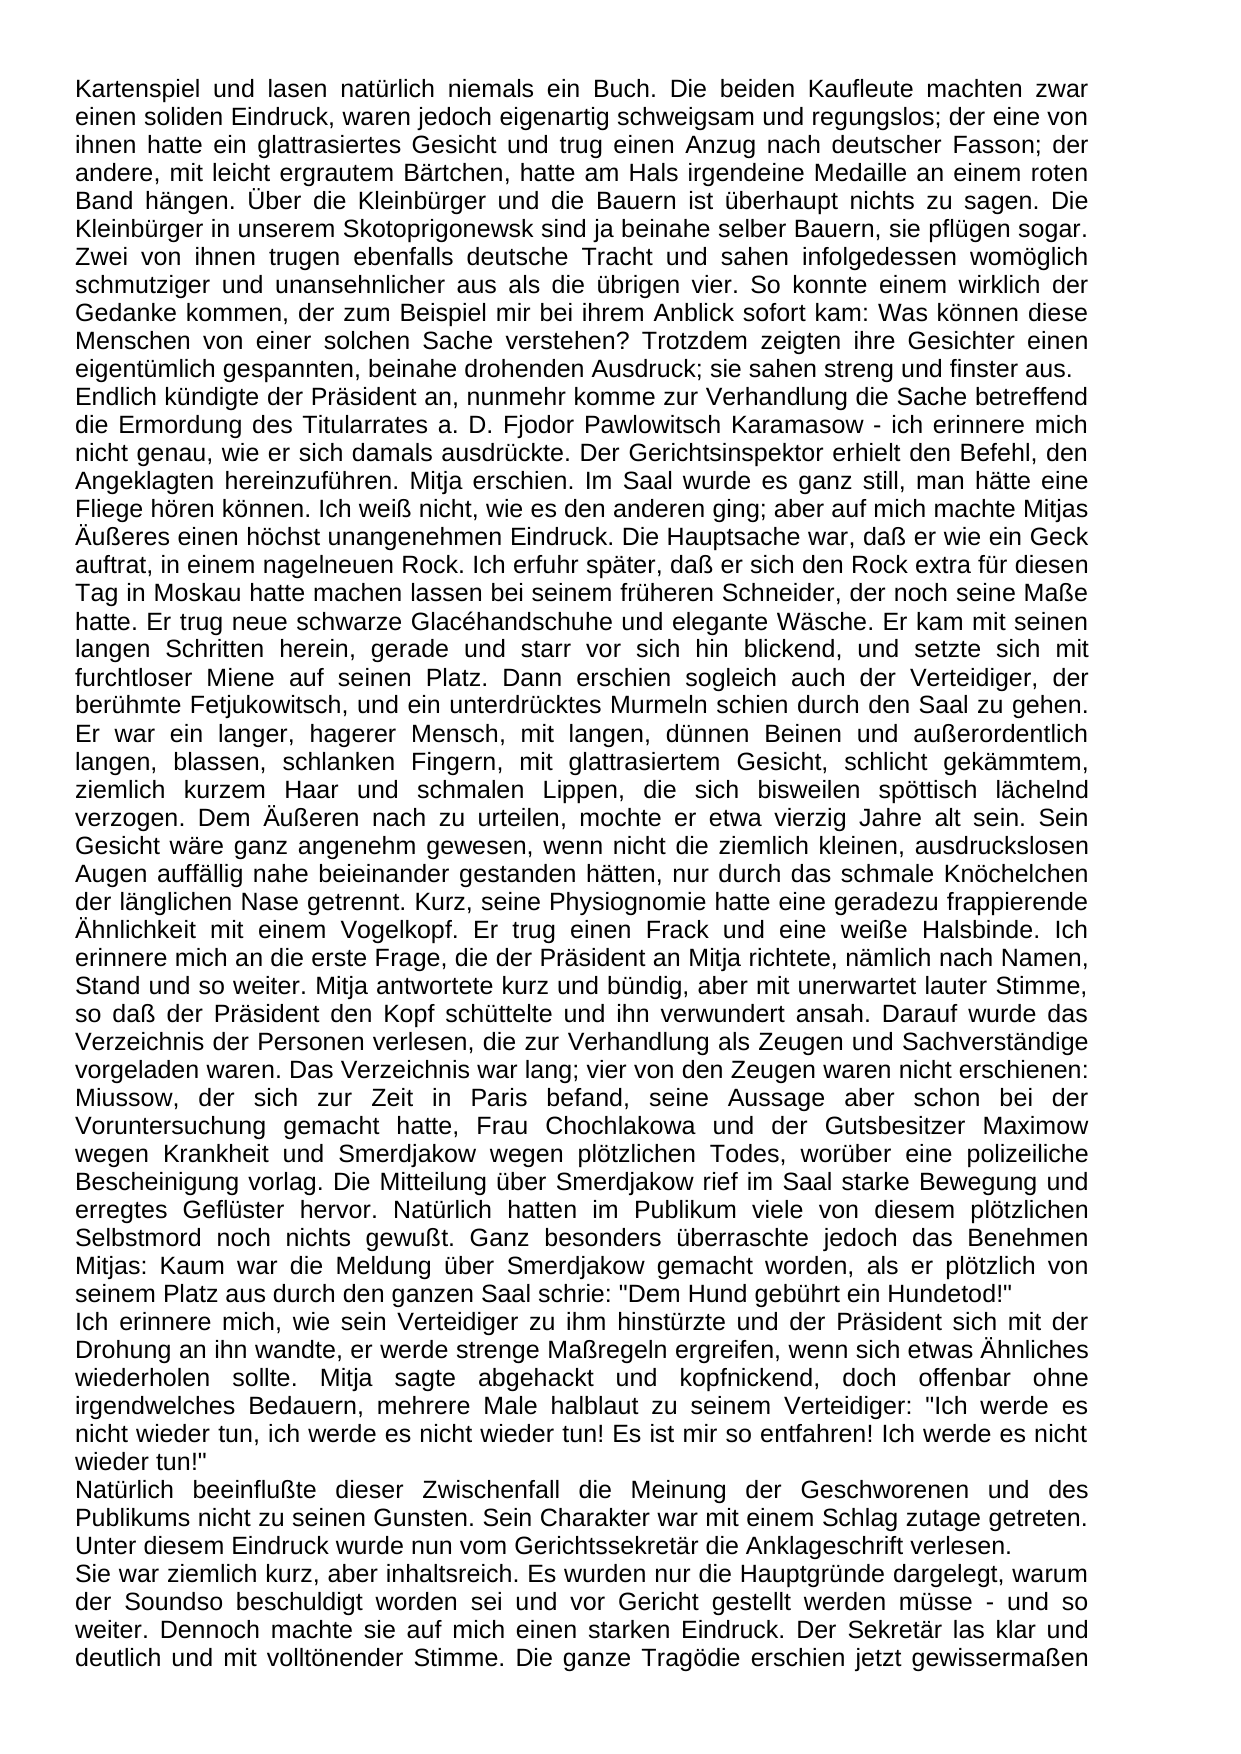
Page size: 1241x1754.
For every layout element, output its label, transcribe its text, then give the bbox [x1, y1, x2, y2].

text Natürlich beeinflußte dieser Zwischenfall die Meinung der Geschworenen und des Publikums nicht zu seinen Gunsten. Sein Charakter war mit einem Schlag zutage getreten. Unter diesem Eindruck wurde nun vom Gerichtssekretär die Anklageschrift verlesen. [75, 1476, 1091, 1560]
text Ich erinnere mich, wie sein Verteidiger zu ihm hinstürzte und der Präsident sich mit der Drohung an ihn wandte, er werde strenge Maßregeln ergreifen, wenn sich etwas Ähnliches wiederholen sollte. Mitja sagte abgehackt und kopfnickend, doch offenbar ohne irgendwelches Bedauern, mehrere Male halblaut zu seinem Verteidiger: "Ich werde es nicht wieder tun, ich werde es nicht wieder tun! Es ist mir so entfahren! Ich werde es nicht wieder tun!" [75, 1308, 1091, 1476]
text Sie war ziemlich kurz, aber inhaltsreich. Es wurden nur die Hauptgründe dargelegt, warum der Soundso beschuldigt worden sei und vor Gericht gestellt werden müsse - und so weiter. Dennoch machte sie auf mich einen starken Eindruck. Der Sekretär las klar und deutlich und mit volltönender Stimme. Die ganze Tragödie erschien jetzt gewissermaßen [75, 1560, 1091, 1672]
text Kartenspiel und lasen natürlich niemals ein Buch. Die beiden Kaufleute machten zwar einen soliden Eindruck, waren jedoch eigenartig schweigsam und regungslos; der eine von ihnen hatte ein glattrasiertes Gesicht und trug einen Anzug nach deutscher Fasson; der andere, mit leicht ergrautem Bärtchen, hatte am Hals irgendeine Medaille an einem roten Band hängen. Über die Kleinbürger und die Bauern ist überhaupt nichts zu sagen. Die Kleinbürger in unserem Skotoprigonewsk sind ja beinahe selber Bauern, sie pflügen sogar. Zwei von ihnen trugen ebenfalls deutsche Tracht und sahen infolgedessen womöglich schmutziger und unansehnlicher aus als die übrigen vier. So konnte einem wirklich der Gedanke kommen, der zum Beispiel mir bei ihrem Anblick sofort kam: Was können diese Menschen von einer solchen Sache verstehen? Trotzdem zeigten ihre Gesichter einen eigentümlich gespannten, beinahe drohenden Ausdruck; sie sahen streng und finster aus. [75, 75, 1091, 383]
text Endlich kündigte der Präsident an, nunmehr komme zur Verhandlung die Sache betreffend die Ermordung des Titularrates a. D. Fjodor Pawlowitsch Karamasow - ich erinnere mich nicht genau, wie er sich damals ausdrückte. Der Gerichtsinspektor erhielt den Befehl, den Angeklagten hereinzuführen. Mitja erschien. Im Saal wurde es ganz still, man hätte eine Fliege hören können. Ich weiß nicht, wie es den anderen ging; aber auf mich machte Mitjas Äußeres einen höchst unangenehmen Eindruck. Die Hauptsache war, daß er wie ein Geck auftrat, in einem nagelneuen Rock. Ich erfuhr später, daß er sich den Rock extra für diesen Tag in Moskau hatte machen lassen bei seinem früheren Schneider, der noch seine Maße hatte. Er trug neue schwarze Glacéhandschuhe und elegante Wäsche. Er kam mit seinen langen Schritten herein, gerade und starr vor sich hin blickend, und setzte sich mit furchtloser Miene auf seinen Platz. Dann erschien sogleich auch der Verteidiger, der berühmte Fetjukowitsch, und ein unterdrücktes Murmeln schien durch den Saal zu gehen. Er war ein langer, hagerer Mensch, mit langen, dünnen Beinen und außerordentlich langen, blassen, schlanken Fingern, mit glattrasiertem Gesicht, schlicht gekämmtem, ziemlich kurzem Haar und schmalen Lippen, die sich bisweilen spöttisch lächelnd verzogen. Dem Äußeren nach zu urteilen, mochte er etwa vierzig Jahre alt sein. Sein Gesicht wäre ganz angenehm gewesen, wenn nicht die ziemlich kleinen, ausdruckslosen Augen auffällig nahe beieinander gestanden hätten, nur durch das schmale Knöchelchen der länglichen Nase getrennt. Kurz, seine Physiognomie hatte eine geradezu frappierende Ähnlichkeit mit einem Vogelkopf. Er trug einen Frack und eine weiße Halsbinde. Ich erinnere mich an die erste Frage, die der Präsident an Mitja richtete, nämlich nach Namen, Stand und so weiter. Mitja antwortete kurz und bündig, aber mit unerwartet lauter Stimme, so daß der Präsident den Kopf schüttelte und ihn verwundert ansah. Darauf wurde das Verzeichnis der Personen verlesen, die zur Verhandlung als Zeugen und Sachverständige vorgeladen waren. Das Verzeichnis war lang; vier von den Zeugen waren nicht erschienen: Miussow, der sich zur Zeit in Paris befand, seine Aussage aber schon bei der Voruntersuchung gemacht hatte, Frau Chochlakowa und der Gutsbesitzer Maximow wegen Krankheit und Smerdjakow wegen plötzlichen Todes, worüber eine polizeiliche Bescheinigung vorlag. Die Mitteilung über Smerdjakow rief im Saal starke Bewegung und erregtes Geflüster hervor. Natürlich hatten im Publikum viele von diesem plötzlichen Selbstmord noch nichts gewußt. Ganz besonders überraschte jedoch das Benehmen Mitjas: Kaum war die Meldung über Smerdjakow gemacht worden, als er plötzlich von seinem Platz aus durch den ganzen Saal schrie: "Dem Hund gebührt ein Hundetod!" [75, 383, 1091, 1308]
